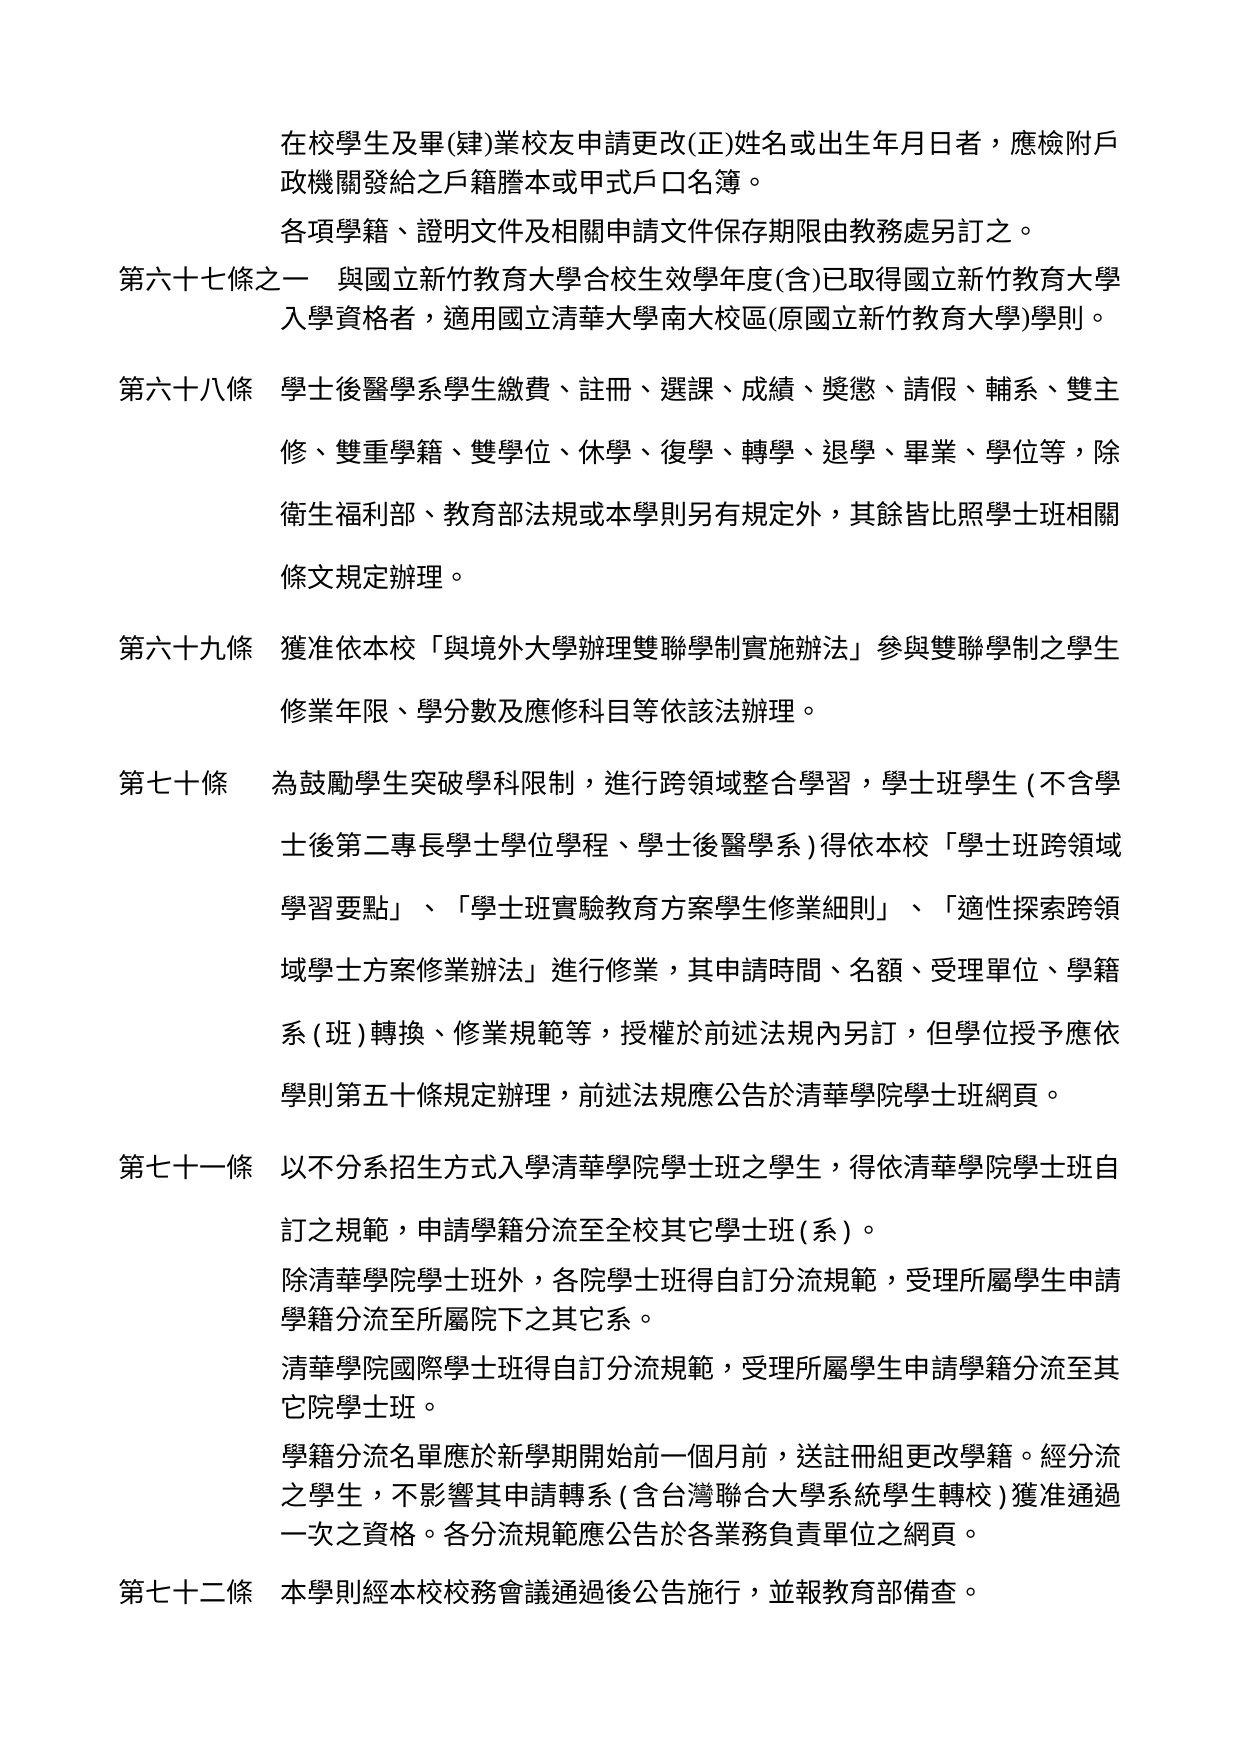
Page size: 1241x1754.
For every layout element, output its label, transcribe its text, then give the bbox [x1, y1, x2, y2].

text 第六十七條之一 與國立新竹教育大學合校生效學年度(含)已取得國立新竹教育大學入學資格者，適用國立清華大學南大校區(原國立新竹教育大學)學則。 [118, 258, 1122, 337]
text 各項學籍、證明文件及相關申請文件保存期限由教務處另訂之。 [281, 209, 1122, 249]
text 第七十一條 以不分系招生方式入學清華學院學士班之學生，得依清華學院學士班自訂之規範，申請學籍分流至全校其它學士班(系)。 [118, 1124, 1122, 1249]
text 第六十九條 獲准依本校「與境外大學辦理雙聯學制實施辦法」參與雙聯學制之學生，修業年限、學分數及應修科目等依該法辦理。 [118, 606, 1122, 731]
text 在校學生及畢(肄)業校友申請更改(正)姓名或出生年月日者，應檢附戶政機關發給之戶籍謄本或甲式戶口名簿。 [281, 122, 1122, 200]
text 第七十二條 本學則經本校校務會議通過後公告施行，並報教育部備查。 [118, 1571, 1122, 1610]
text 第六十八條 學士後醫學系學生繳費、註冊、選課、成績、奬懲、請假、輔系、雙主修、雙重學籍、雙學位、休學、復學、轉學、退學、畢業、學位等，除衛生福利部、教育部法規或本學則另有規定外，其餘皆比照學士班相關條文規定辦理。 [118, 346, 1122, 596]
text 學籍分流名單應於新學期開始前一個月前，送註冊組更改學籍。經分流之學生，不影響其申請轉系(含台灣聯合大學系統學生轉校)獲准通過一次之資格。各分流規範應公告於各業務負責單位之網頁。 [281, 1434, 1122, 1552]
text 第七十條 為鼓勵學生突破學科限制，進行跨領域整合學習，學士班學生(不含學士後第二專長學士學位學程、學士後醫學系)得依本校「學士班跨領域學習要點」、「學士班實驗教育方案學生修業細則」、「適性探索跨領域學士方案修業辦法」進行修業，其申請時間、名額、受理單位、學籍系(班)轉換、修業規範等，授權於前述法規內另訂，但學位授予應依學則第五十條規定辦理，前述法規應公告於清華學院學士班網頁。 [118, 740, 1122, 1115]
text 清華學院國際學士班得自訂分流規範，受理所屬學生申請學籍分流至其它院學士班。 [281, 1347, 1122, 1425]
text 除清華學院學士班外，各院學士班得自訂分流規範，受理所屬學生申請學籍分流至所屬院下之其它系。 [281, 1259, 1122, 1337]
